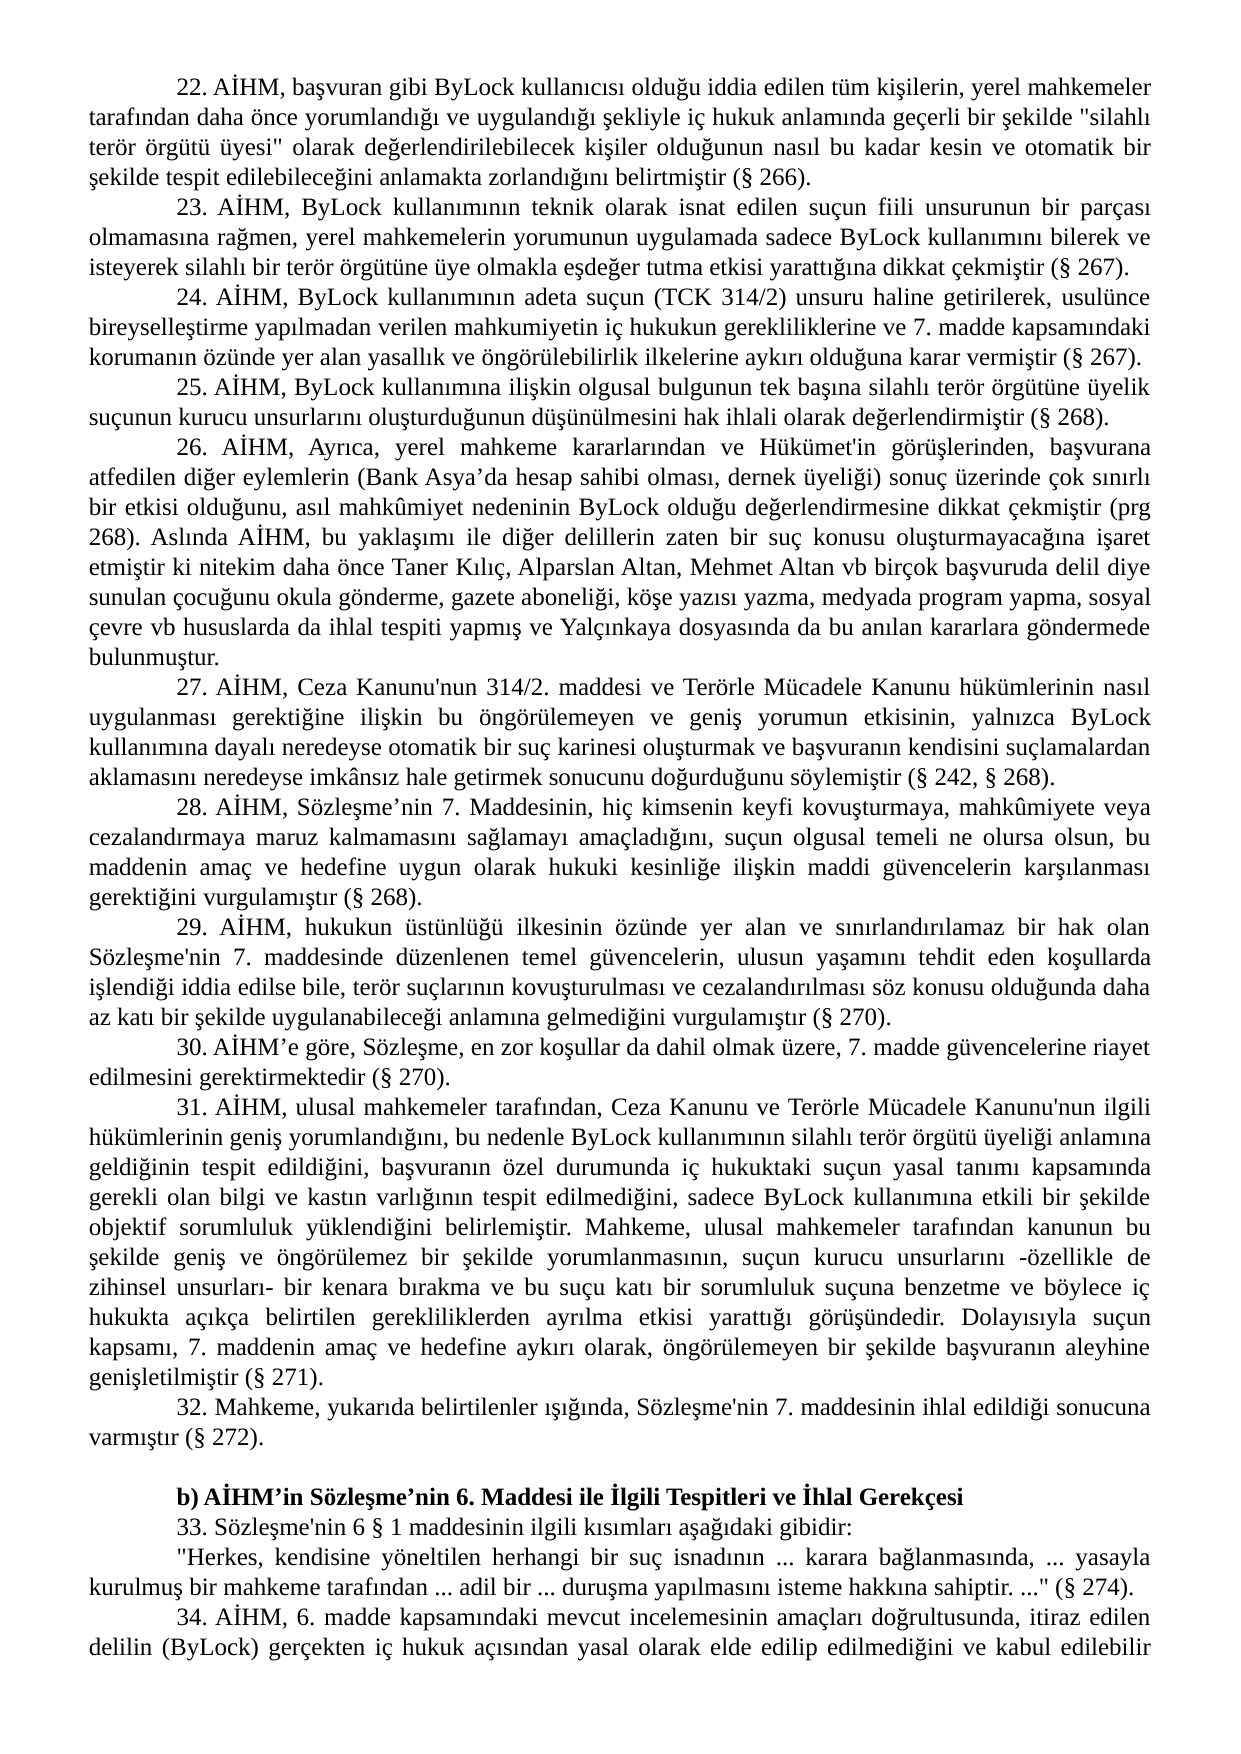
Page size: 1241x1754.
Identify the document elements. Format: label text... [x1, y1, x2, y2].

text 27. AİHM, Ceza Kanunu'nun 314/2. maddesi ve Terörle Mücadele Kanunu hükümlerinin nasıl uygulanması gerektiğine ilişkin bu öngörülemeyen ve geniş yorumun etkisinin, yalnızca ByLock kullanımına dayalı neredeyse otomatik bir suç karinesi oluşturmak ve başvuranın kendisini suçlamalardan aklamasını neredeyse imkânsız hale getirmek sonucunu doğurduğunu söylemiştir (§ 242, § 268). [88, 672, 1152, 792]
text 24. AİHM, ByLock kullanımının adeta suçun (TCK 314/2) unsuru haline getirilerek, usulünce bireyselleştirme yapılmadan verilen mahkumiyetin iç hukukun gerekliliklerine ve 7. madde kapsamındaki korumanın özünde yer alan yasallık ve öngörülebilirlik ilkelerine aykırı olduğuna karar vermiştir (§ 267). [88, 282, 1152, 372]
text 33. Sözleşme'nin 6 § 1 maddesinin ilgili kısımları aşağıdaki gibidir: [88, 1512, 1152, 1542]
text 32. Mahkeme, yukarıda belirtilenler ışığında, Sözleşme'nin 7. maddesinin ihlal edildiği sonucuna varmıştır (§ 272). [88, 1392, 1152, 1452]
text 31. AİHM, ulusal mahkemeler tarafından, Ceza Kanunu ve Terörle Mücadele Kanunu'nun ilgili hükümlerinin geniş yorumlandığını, bu nedenle ByLock kullanımının silahlı terör örgütü üyeliği anlamına geldiğinin tespit edildiğini, başvuranın özel durumunda iç hukuktaki suçun yasal tanımı kapsamında gerekli olan bilgi ve kastın varlığının tespit edilmediğini, sadece ByLock kullanımına etkili bir şekilde objektif sorumluluk yüklendiğini belirlemiştir. Mahkeme, ulusal mahkemeler tarafından kanunun bu şekilde geniş ve öngörülemez bir şekilde yorumlanmasının, suçun kurucu unsurlarını -özellikle de zihinsel unsurları- bir kenara bırakma ve bu suçu katı bir sorumluluk suçuna benzetme ve böylece iç hukukta açıkça belirtilen gerekliliklerden ayrılma etkisi yarattığı görüşündedir. Dolayısıyla suçun kapsamı, 7. maddenin amaç ve hedefine aykırı olarak, öngörülemeyen bir şekilde başvuranın aleyhine genişletilmiştir (§ 271). [88, 1092, 1152, 1392]
text b) AİHM’in Sözleşme’nin 6. Maddesi ile İlgili Tespitleri ve İhlal Gerekçesi [88, 1482, 1152, 1512]
text 25. AİHM, ByLock kullanımına ilişkin olgusal bulgunun tek başına silahlı terör örgütüne üyelik suçunun kurucu unsurlarını oluşturduğunun düşünülmesini hak ihlali olarak değerlendirmiştir (§ 268). [88, 372, 1152, 432]
text 34. AİHM, 6. madde kapsamındaki mevcut incelemesinin amaçları doğrultusunda, itiraz edilen delilin (ByLock) gerçekten iç hukuk açısından yasal olarak elde edilip edilmediğini ve kabul edilebilir [88, 1602, 1152, 1662]
text 29. AİHM, hukukun üstünlüğü ilkesinin özünde yer alan ve sınırlandırılamaz bir hak olan Sözleşme'nin 7. maddesinde düzenlenen temel güvencelerin, ulusun yaşamını tehdit eden koşullarda işlendiği iddia edilse bile, terör suçlarının kovuşturulması ve cezalandırılması söz konusu olduğunda daha az katı bir şekilde uygulanabileceği anlamına gelmediğini vurgulamıştır (§ 270). [88, 912, 1152, 1032]
text 30. AİHM’e göre, Sözleşme, en zor koşullar da dahil olmak üzere, 7. madde güvencelerine riayet edilmesini gerektirmektedir (§ 270). [88, 1032, 1152, 1092]
text "Herkes, kendisine yöneltilen herhangi bir suç isnadının ... karara bağlanmasında, ... yasayla kurulmuş bir mahkeme tarafından ... adil bir ... duruşma yapılmasını isteme hakkına sahiptir. ..." (§ 274). [88, 1542, 1152, 1602]
text 26. AİHM, Ayrıca, yerel mahkeme kararlarından ve Hükümet'in görüşlerinden, başvurana atfedilen diğer eylemlerin (Bank Asya’da hesap sahibi olması, dernek üyeliği) sonuç üzerinde çok sınırlı bir etkisi olduğunu, asıl mahkûmiyet nedeninin ByLock olduğu değerlendirmesine dikkat çekmiştir (prg 268). Aslında AİHM, bu yaklaşımı ile diğer delillerin zaten bir suç konusu oluşturmayacağına işaret etmiştir ki nitekim daha önce Taner Kılıç, Alparslan Altan, Mehmet Altan vb birçok başvuruda delil diye sunulan çocuğunu okula gönderme, gazete aboneliği, köşe yazısı yazma, medyada program yapma, sosyal çevre vb hususlarda da ihlal tespiti yapmış ve Yalçınkaya dosyasında da bu anılan kararlara göndermede bulunmuştur. [88, 432, 1152, 672]
text 22. AİHM, başvuran gibi ByLock kullanıcısı olduğu iddia edilen tüm kişilerin, yerel mahkemeler tarafından daha önce yorumlandığı ve uygulandığı şekliyle iç hukuk anlamında geçerli bir şekilde "silahlı terör örgütü üyesi" olarak değerlendirilebilecek kişiler olduğunun nasıl bu kadar kesin ve otomatik bir şekilde tespit edilebileceğini anlamakta zorlandığını belirtmiştir (§ 266). [88, 72, 1152, 192]
text 28. AİHM, Sözleşme’nin 7. Maddesinin, hiç kimsenin keyfi kovuşturmaya, mahkûmiyete veya cezalandırmaya maruz kalmamasını sağlamayı amaçladığını, suçun olgusal temeli ne olursa olsun, bu maddenin amaç ve hedefine uygun olarak hukuki kesinliğe ilişkin maddi güvencelerin karşılanması gerektiğini vurgulamıştır (§ 268). [88, 792, 1152, 912]
text 23. AİHM, ByLock kullanımının teknik olarak isnat edilen suçun fiili unsurunun bir parçası olmamasına rağmen, yerel mahkemelerin yorumunun uygulamada sadece ByLock kullanımını bilerek ve isteyerek silahlı bir terör örgütüne üye olmakla eşdeğer tutma etkisi yarattığına dikkat çekmiştir (§ 267). [88, 192, 1152, 282]
